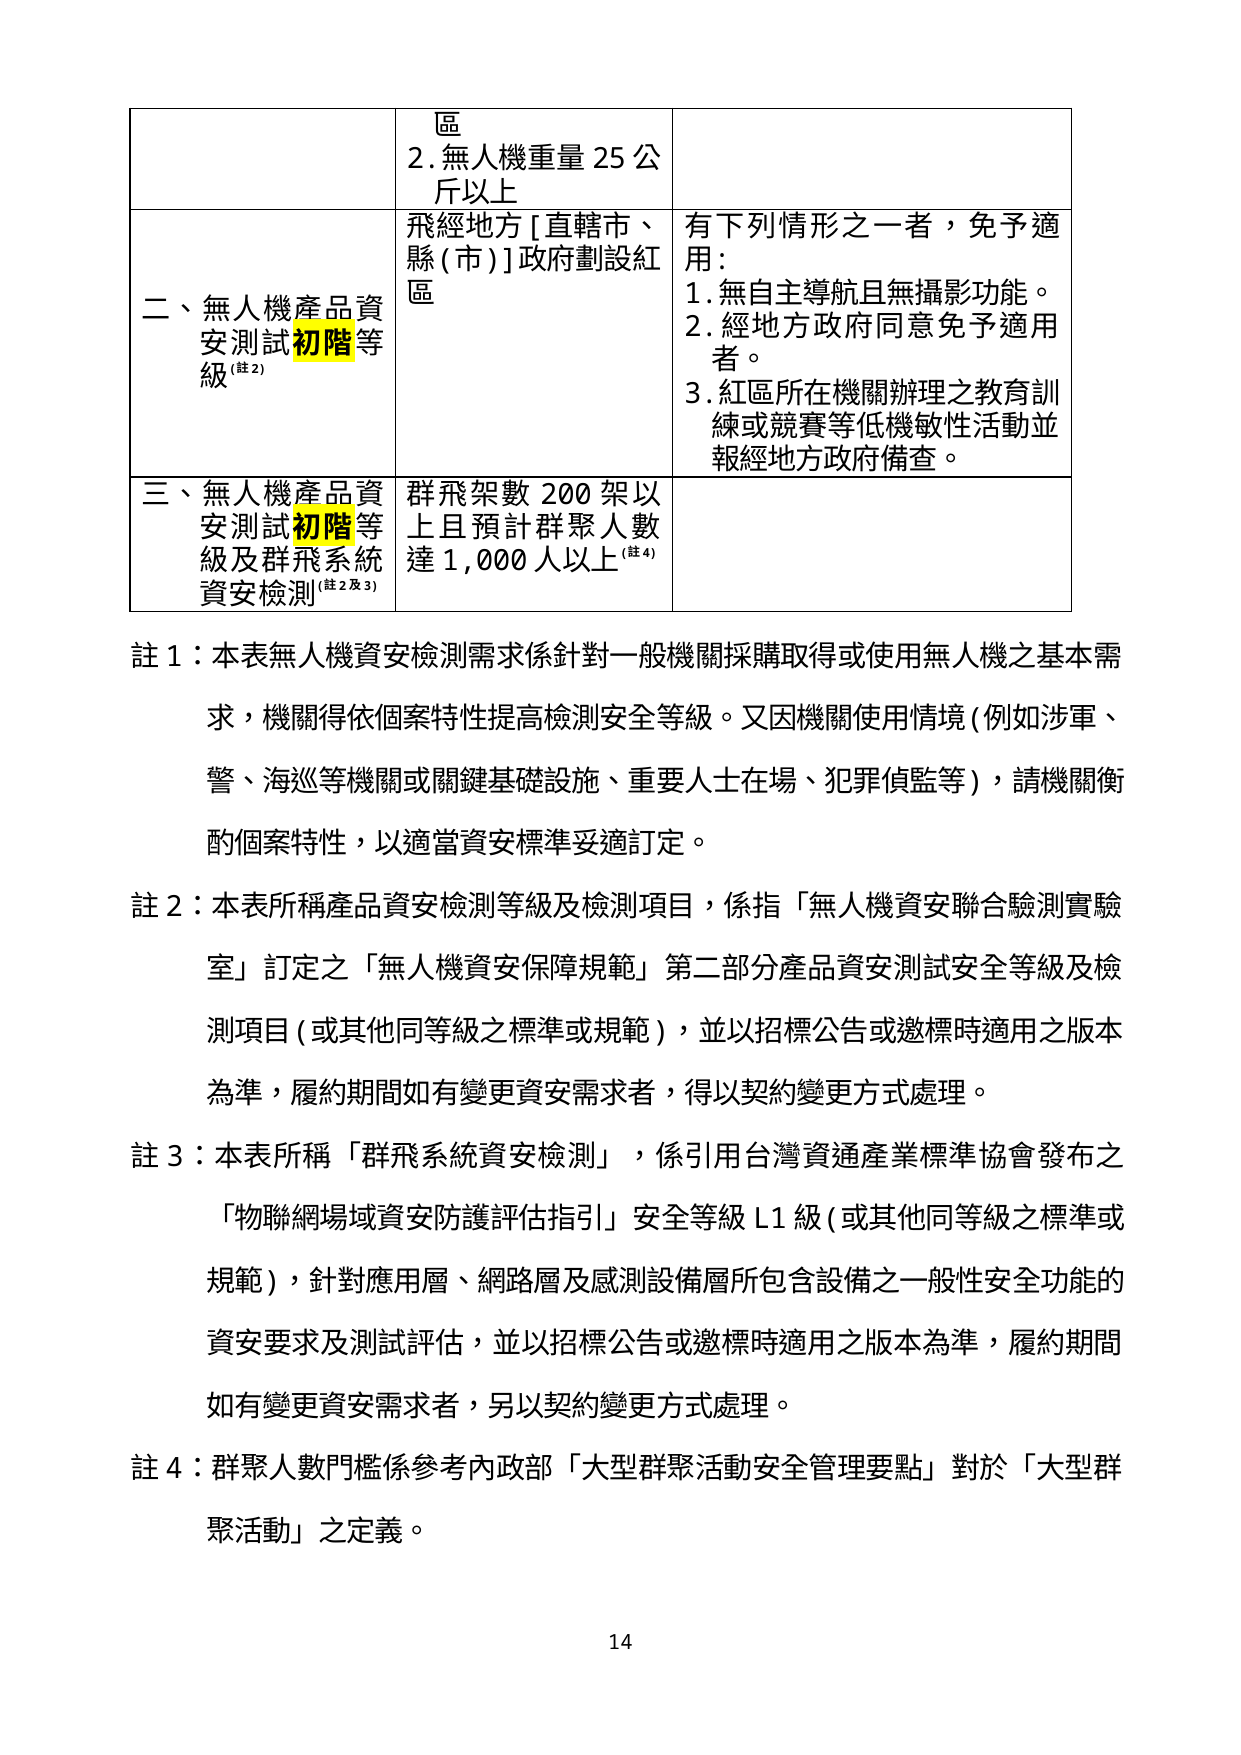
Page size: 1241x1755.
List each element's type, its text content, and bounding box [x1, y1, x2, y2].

table_cell 二、無人機產品資安測試初階等級(註2) [131, 210, 395, 476]
table_cell 群飛架數200架以上且預計群聚人數達1,000人以上(註4) [396, 478, 672, 611]
text 註4：群聚人數門檻係參考內政部「大型群聚活動安全管理要點」對於「大型群聚活動」之定義。 [130, 1424, 1125, 1549]
table_cell 有下列情形之一者，免予適用: 1.無自主導航且無攝影功能。 2.經地方政府同意免予適用者。 3.紅區所在機關辦理之教育訓練或競賽等低機敏性活動並報經地方政府備查。 [673, 210, 1071, 476]
text 註2：本表所稱產品資安檢測等級及檢測項目，係指「無人機資安聯合驗測實驗室」訂定之「無人機資安保障規範」第二部分產品資安測試安全等級及檢測項目(或其他同等級之標準或規範)，並以招標公告或邀標時適用之版本為準，履約期間如有變更資安需求者，得以契約變更方式處理。 [130, 862, 1125, 1112]
table_cell [131, 109, 395, 209]
table_cell [673, 478, 1071, 611]
text 註1：本表無人機資安檢測需求係針對一般機關採購取得或使用無人機之基本需求，機關得依個案特性提高檢測安全等級。又因機關使用情境(例如涉軍、警、海巡等機關或關鍵基礎設施、重要人士在場、犯罪偵監等)，請機關衡酌個案特性，以適當資安標準妥適訂定。 [130, 612, 1125, 862]
table_cell 區 2.無人機重量25公斤以上 [396, 109, 672, 209]
text 註3：本表所稱「群飛系統資安檢測」，係引用台灣資通產業標準協會發布之「物聯網場域資安防護評估指引」安全等級L1級(或其他同等級之標準或規範)，針對應用層、網路層及感測設備層所包含設備之一般性安全功能的資安要求及測試評估，並以招標公告或邀標時適用之版本為準，履約期間如有變更資安需求者，另以契約變更方式處理。 [130, 1112, 1125, 1424]
table_cell [673, 109, 1071, 209]
table_cell 三、無人機產品資安測試初階等級及群飛系統資安檢測(註2及3) [131, 478, 395, 611]
table_cell 飛經地方[直轄市、縣(市)]政府劃設紅區 [396, 210, 672, 476]
